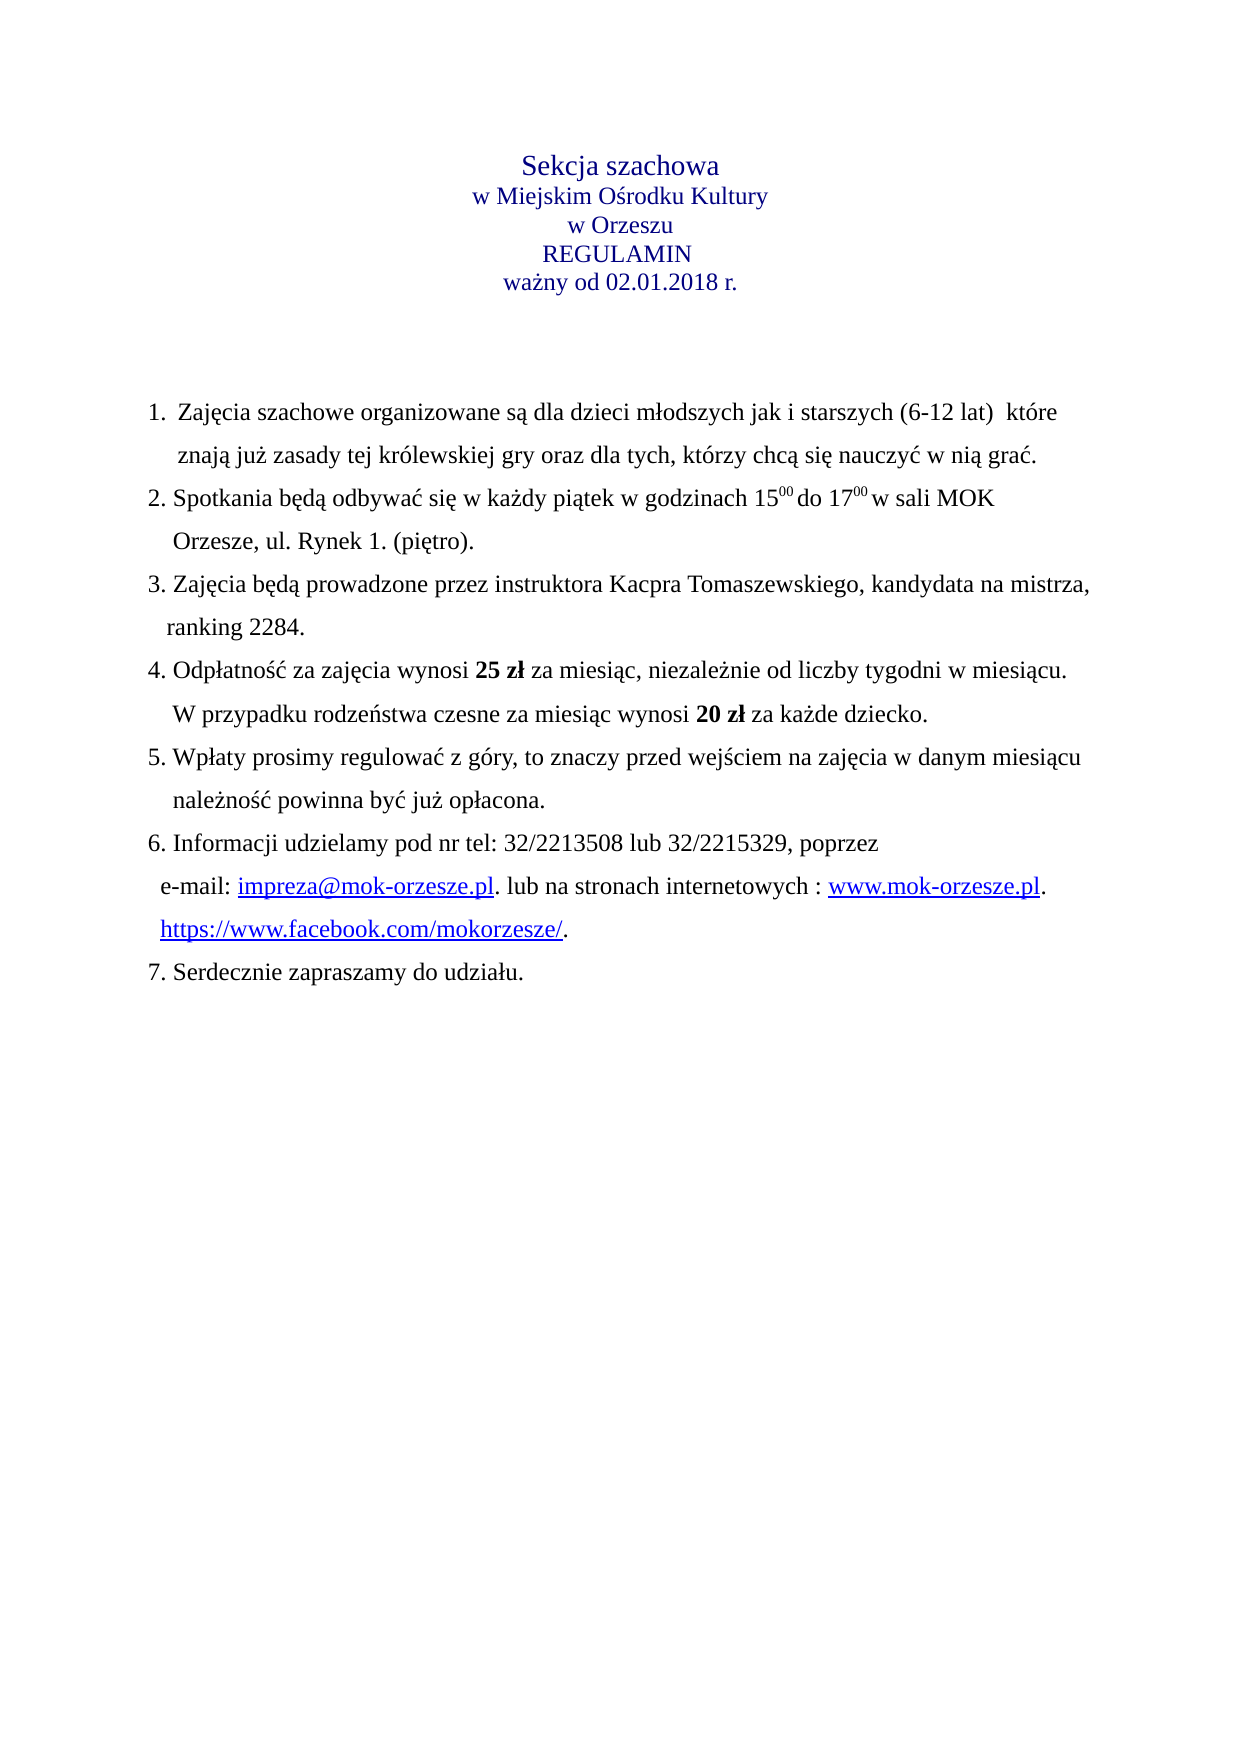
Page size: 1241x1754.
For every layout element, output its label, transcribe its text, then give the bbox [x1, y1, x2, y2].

text 4. Odpłatność za zajęcia wynosi 25 zł za miesiąc, niezależnie od liczby tygodni w miesiącu. [148, 656, 1093, 684]
text Orzesze, ul. Rynek 1. (piętro). [148, 526, 1093, 555]
text e-mail: impreza@mok-orzesze.pl. lub na stronach internetowych : www.mok-orzesze.pl. [148, 871, 1093, 900]
text 6. Informacji udzielamy pod nr tel: 32/2213508 lub 32/2215329, poprzez [148, 828, 1093, 857]
text 2. Spotkania będą odbywać się w każdy piątek w godzinach 1500 do 1700 w sali MOK [148, 483, 1093, 512]
text w Miejskim Ośrodku Kultury [148, 181, 1093, 210]
text należność powinna być już opłacona. [148, 785, 1093, 814]
text ranking 2284. [148, 612, 1093, 641]
list Zajęcia szachowe organizowane są dla dzieci młodszych jak i starszych (6-12 lat) które znają już zasady tej królewskiej gry oraz dla tych, którzy chcą się nauczyć w nią grać. [148, 397, 1093, 469]
text 3. Zajęcia będą prowadzone przez instruktora Kacpra Tomaszewskiego, kandydata na mistrza, [148, 569, 1093, 598]
text W przypadku rodzeństwa czesne za miesiąc wynosi 20 zł za każde dziecko. [148, 699, 1093, 727]
text w Orzeszu [148, 210, 1093, 239]
text https://www.facebook.com/mokorzesze/. [148, 914, 1093, 943]
text REGULAMIN [148, 239, 1093, 267]
text Sekcja szachowa [148, 148, 1093, 181]
text 7. Serdecznie zapraszamy do udziału. [148, 957, 1093, 986]
text 5. Wpłaty prosimy regulować z góry, to znaczy przed wejściem na zajęcia w danym miesiącu [148, 742, 1093, 771]
text ważny od 02.01.2018 r. [148, 267, 1093, 296]
